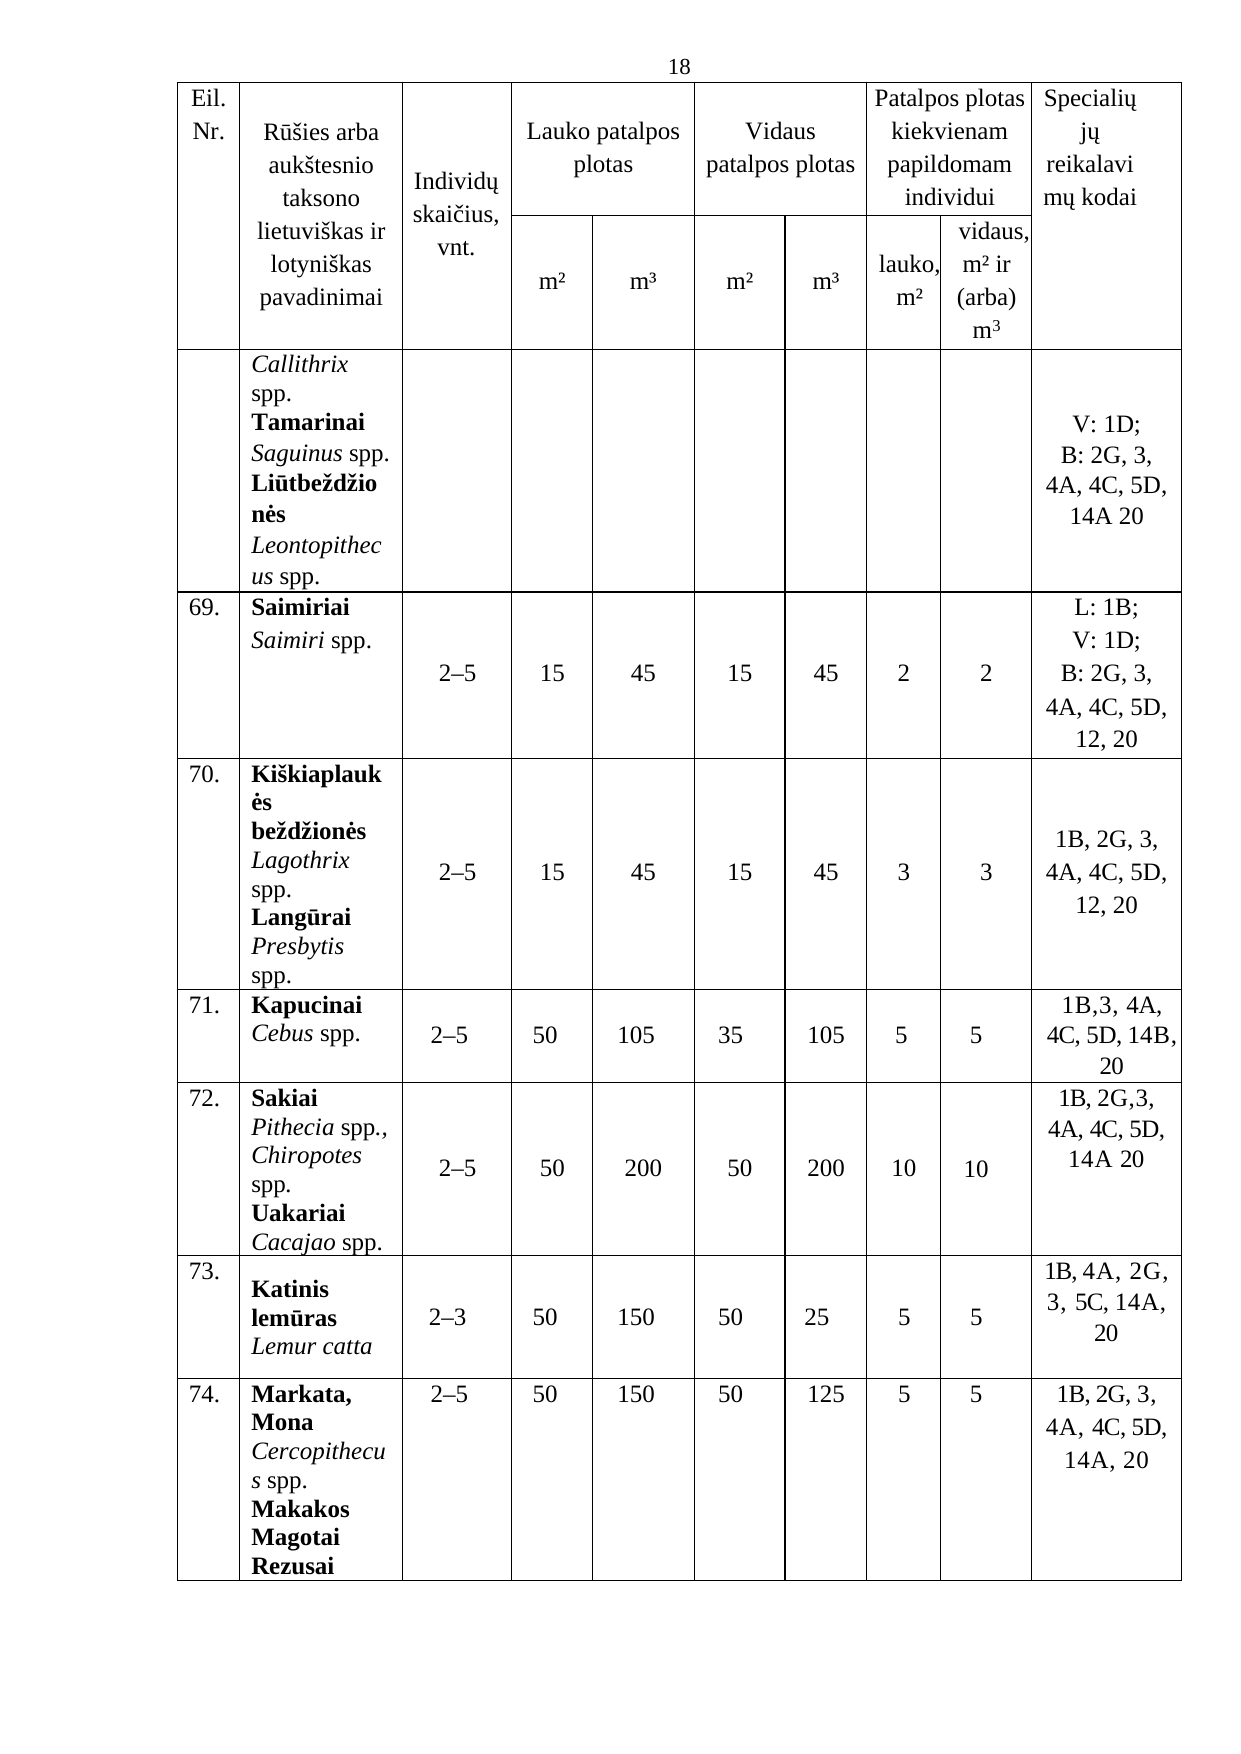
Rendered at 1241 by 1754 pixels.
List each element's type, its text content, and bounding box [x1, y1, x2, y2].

table_cell 3 [941, 759, 1031, 989]
table_cell 45 [593, 593, 694, 758]
table_cell m² [512, 216, 592, 348]
table_cell L: 1B; V: 1D; B: 2G, 3, 4A, 4C, 5D, 12, 20 [1032, 593, 1181, 758]
table_cell Katinis lemūras Lemur catta [240, 1256, 402, 1378]
table_cell 1B,3, 4A, 4C, 5D, 14B, 20 [1032, 990, 1181, 1082]
table_cell [593, 350, 694, 591]
table_cell [178, 350, 239, 591]
table_cell 5 [941, 990, 1031, 1082]
table_cell 2–5 [403, 759, 511, 989]
table_header Individų skaičius, vnt. [403, 83, 511, 348]
table_cell 125 [786, 1379, 866, 1580]
table_cell 2–5 [403, 990, 511, 1082]
table_cell [867, 350, 940, 591]
table_cell 105 [786, 990, 866, 1082]
table_cell Callithrix spp. Tamarinai Saguinus spp. Liūtbeždžionės Leontopithecus spp. [240, 350, 402, 591]
table_cell 50 [695, 1256, 784, 1378]
table_cell 45 [786, 593, 866, 758]
table_cell 15 [695, 593, 784, 758]
table_cell 1B, 2G,3, 4A, 4C, 5D, 14A 20 [1032, 1083, 1181, 1255]
table_cell 71. [178, 990, 239, 1082]
table_cell 2–5 [403, 1379, 511, 1580]
table_header Specialiųjų reikalavimų kodai [1032, 83, 1181, 348]
table_cell 50 [512, 1379, 592, 1580]
table_cell 2 [941, 593, 1031, 758]
table_cell vidaus, m² ir (arba) m3 [941, 216, 1031, 348]
table_cell 45 [786, 759, 866, 989]
table_cell 5 [941, 1379, 1031, 1580]
table_cell 50 [512, 1083, 592, 1255]
table_cell m² [695, 216, 784, 348]
table_cell 5 [867, 990, 940, 1082]
table_cell 200 [786, 1083, 866, 1255]
table_header Patalpos plotas kiekvienam papildomam individui [867, 83, 1031, 215]
table_cell 35 [695, 990, 784, 1082]
table_cell 105 [593, 990, 694, 1082]
table_cell 150 [593, 1379, 694, 1580]
table_cell 2–5 [403, 1083, 511, 1255]
table_header Eil. Nr. [178, 83, 239, 348]
table_cell lauko, m² [867, 216, 940, 348]
table_header Vidaus patalpos plotas [695, 83, 866, 215]
table_cell 5 [867, 1379, 940, 1580]
table_cell Kiškiaplaukės beždžionės Lagothrix spp. Langūrai Presbytis spp. [240, 759, 402, 989]
table_cell [786, 350, 866, 591]
table_cell 1B, 2G, 3, 4A, 4C, 5D, 14A, 20 [1032, 1379, 1181, 1580]
table_cell m³ [593, 216, 694, 348]
table_cell Saimiriai Saimiri spp. [240, 593, 402, 758]
table_cell 15 [695, 759, 784, 989]
table_cell 5 [941, 1256, 1031, 1378]
table_header Rūšies arba aukštesnio taksono lietuviškas ir lotyniškas pavadinimai [240, 83, 402, 348]
table_cell [695, 350, 784, 591]
table_cell 45 [593, 759, 694, 989]
table_cell 15 [512, 593, 592, 758]
table_cell 50 [695, 1379, 784, 1580]
table_cell 50 [512, 1256, 592, 1378]
table_cell 50 [695, 1083, 784, 1255]
table_cell m³ [786, 216, 866, 348]
table_cell 10 [941, 1083, 1031, 1255]
table_cell 1B, 4A, 2G, 3, 5C, 14A, 20 [1032, 1256, 1181, 1378]
table_cell 73. [178, 1256, 239, 1378]
table_cell [941, 350, 1031, 591]
table_cell 25 [786, 1256, 866, 1378]
table_cell Markata, Mona Cercopithecus spp. Makakos Magotai Rezusai [240, 1379, 402, 1580]
table_cell 74. [178, 1379, 239, 1580]
table_cell 50 [512, 990, 592, 1082]
table_cell 70. [178, 759, 239, 989]
table_cell 2–3 [403, 1256, 511, 1378]
table_cell 1B, 2G, 3, 4A, 4C, 5D, 12, 20 [1032, 759, 1181, 989]
table_header Lauko patalpos plotas [512, 83, 694, 215]
table_cell 200 [593, 1083, 694, 1255]
table_cell 2–5 [403, 593, 511, 758]
table_cell [512, 350, 592, 591]
table_cell 5 [867, 1256, 940, 1378]
table_cell 150 [593, 1256, 694, 1378]
table_cell Kapucinai Cebus spp. [240, 990, 402, 1082]
table_cell 69. [178, 593, 239, 758]
table_cell 15 [512, 759, 592, 989]
table_cell 3 [867, 759, 940, 989]
table_cell [403, 350, 511, 591]
table_cell 2 [867, 593, 940, 758]
table_cell Sakiai Pithecia spp., Chiropotes spp. Uakariai Cacajao spp. [240, 1083, 402, 1255]
table_cell V: 1D; B: 2G, 3, 4A, 4C, 5D, 14A 20 [1032, 350, 1181, 591]
table_cell 72. [178, 1083, 239, 1255]
table_cell 10 [867, 1083, 940, 1255]
